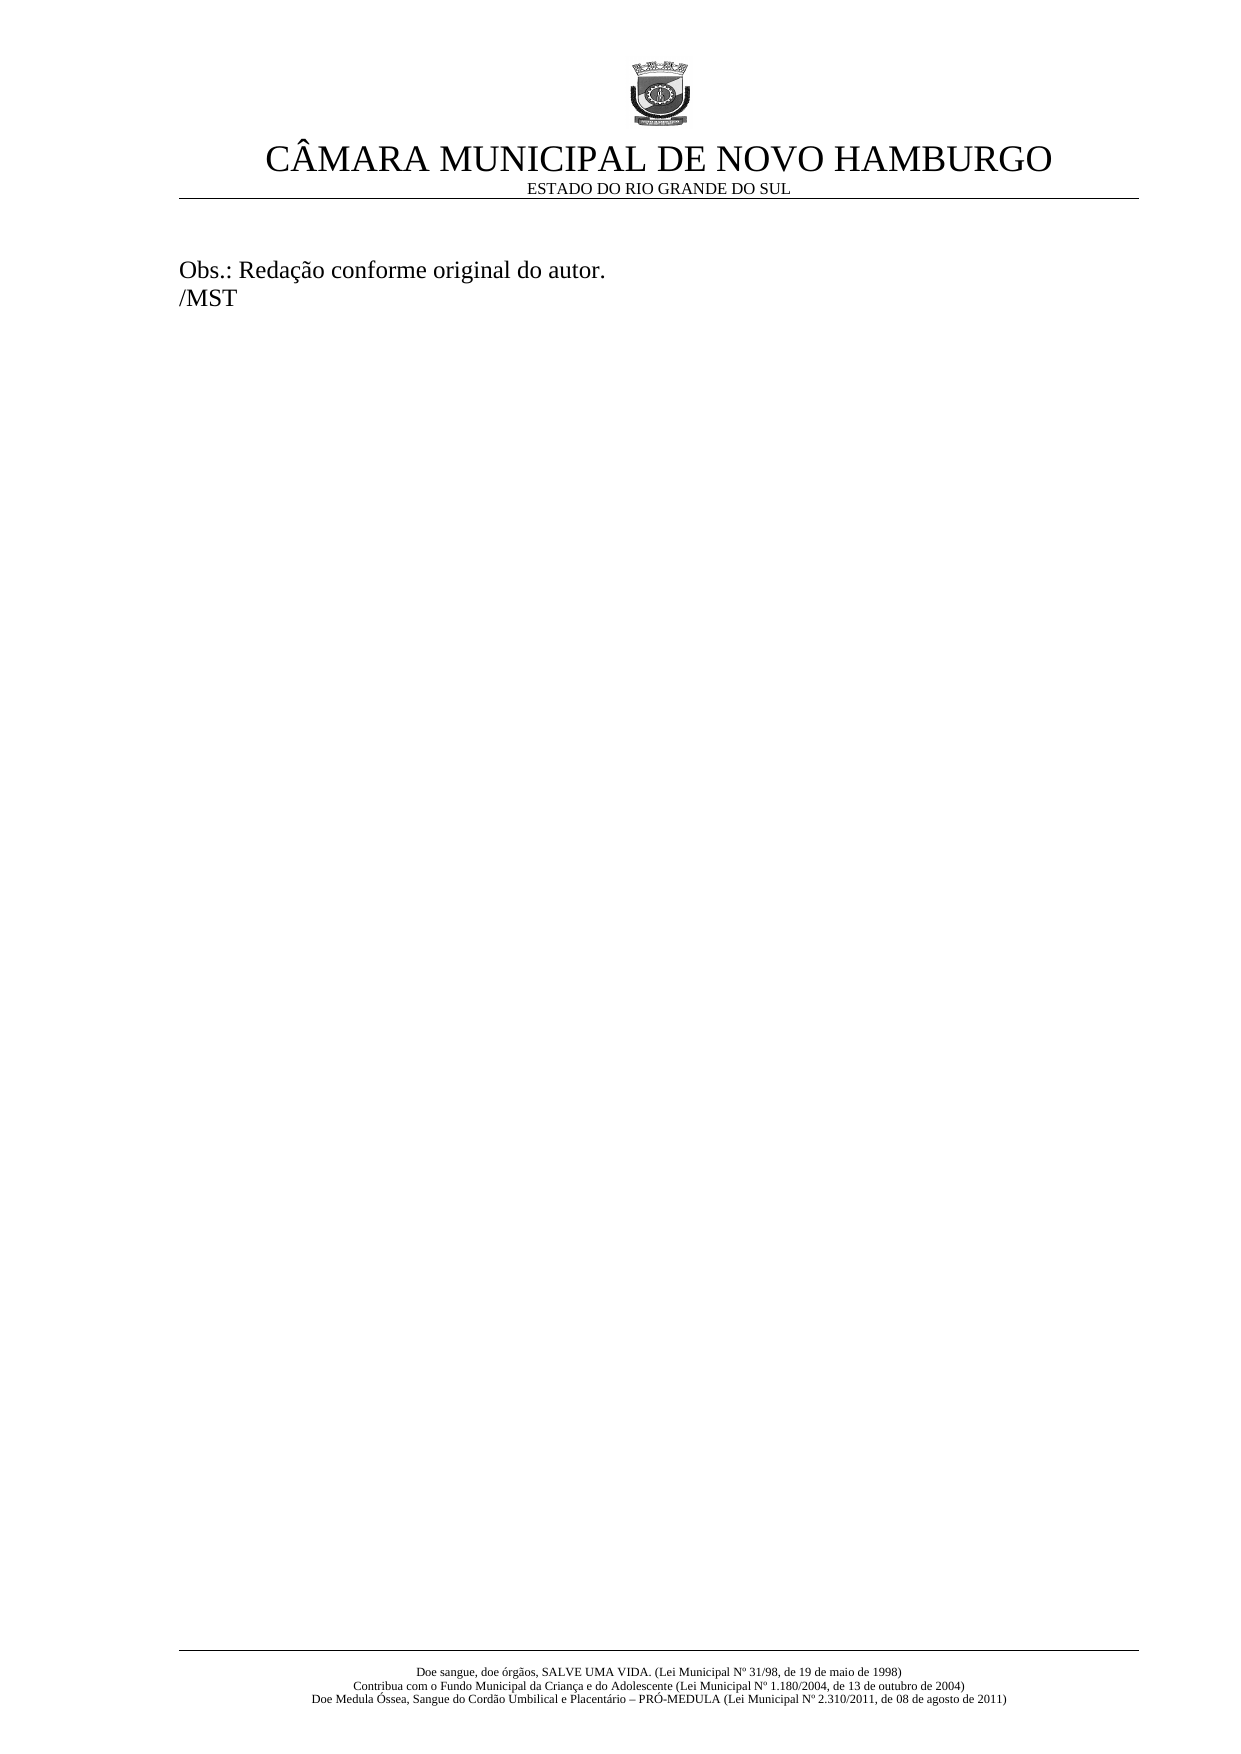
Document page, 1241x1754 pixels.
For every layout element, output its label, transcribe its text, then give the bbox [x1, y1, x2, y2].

text Obs.: Redação conforme original do autor. [179, 256, 1139, 284]
text /MST [179, 284, 1139, 311]
